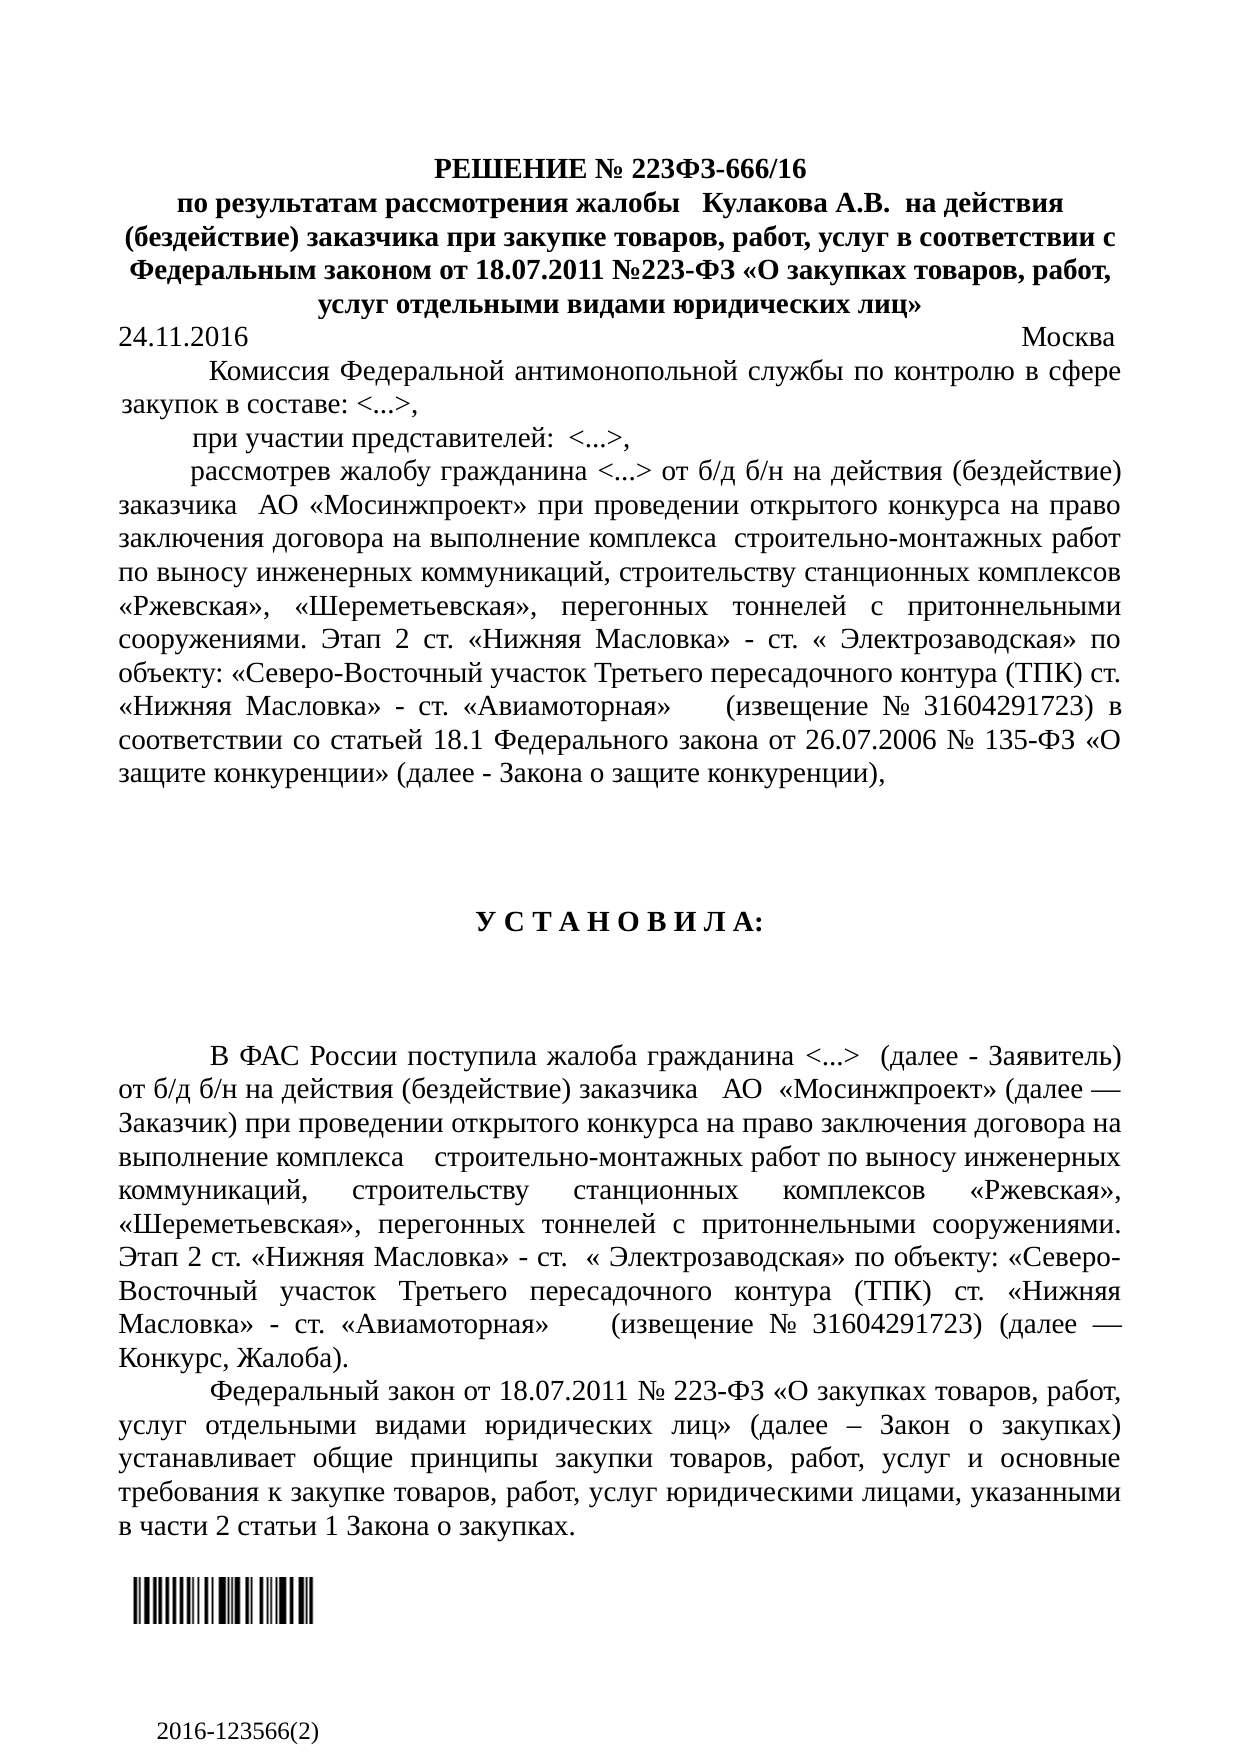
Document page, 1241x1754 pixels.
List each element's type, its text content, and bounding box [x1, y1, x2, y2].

text РЕШЕНИЕ № 223ФЗ-666/16 [118, 152, 1122, 185]
text рассмотрев жалобу гражданина <...> от б/д б/н на действия (бездействие) заказчика АО «Мосинжпроект» при проведении открытого конкурса на право заключения договора на выполнение комплекса строительно-монтажных работ по выносу инженерных коммуникаций, строительству станционных комплексов «Ржевская», «Шереметьевская», перегонных тоннелей с притоннельными сооружениями. Этап 2 ст. «Нижняя Масловка» - ст. « Электрозаводская» по объекту: «Северо-Восточный участок Третьего пересадочного контура (ТПК) ст. «Нижняя Масловка» - ст. «Авиамоторная» (извещение № 31604291723) в соответствии со статьей 18.1 Федерального закона от 26.07.2006 № 135-ФЗ «О защите конкуренции» (далее - Закона о защите конкуренции), [118, 453, 1122, 789]
text В ФАС России поступила жалоба гражданина <...> (далее - Заявитель) от б/д б/н на действия (бездействие) заказчика АО «Мосинжпроект» (далее — Заказчик) при проведении открытого конкурса на право заключения договора на выполнение комплекса строительно-монтажных работ по выносу инженерных коммуникаций, строительству станционных комплексов «Ржевская», «Шереметьевская», перегонных тоннелей с притоннельными сооружениями. Этап 2 ст. «Нижняя Масловка» - ст. « Электрозаводская» по объекту: «Северо-Восточный участок Третьего пересадочного контура (ТПК) ст. «Нижняя Масловка» - ст. «Авиамоторная» (извещение № 31604291723) (далее — Конкурс, Жалоба). [118, 1038, 1122, 1373]
text при участии представителей: <...>, [118, 420, 1122, 453]
text 24.11.2016 Москва [118, 319, 1122, 353]
text Комиссия Федеральной антимонопольной службы по контролю в сфере закупок в составе: <...>, [121, 353, 1122, 420]
text У С Т А Н О В И Л А: [117, 904, 1122, 937]
text Федеральный закон от 18.07.2011 № 223-ФЗ «О закупках товаров, работ, услуг отдельными видами юридических лиц» (далее – Закон о закупках) устанавливает общие принципы закупки товаров, работ, услуг и основные требования к закупке товаров, работ, услуг юридическими лицами, указанными в части 2 статьи 1 Закона о закупках. [118, 1373, 1122, 1541]
text по результатам рассмотрения жалобы Кулакова А.В. на действия (бездействие) заказчика при закупке товаров, работ, услуг в соответствии с Федеральным законом от 18.07.2011 №223-ФЗ «О закупках товаров, работ, услуг отдельными видами юридических лиц» [118, 185, 1122, 319]
picture [118, 1577, 331, 1624]
